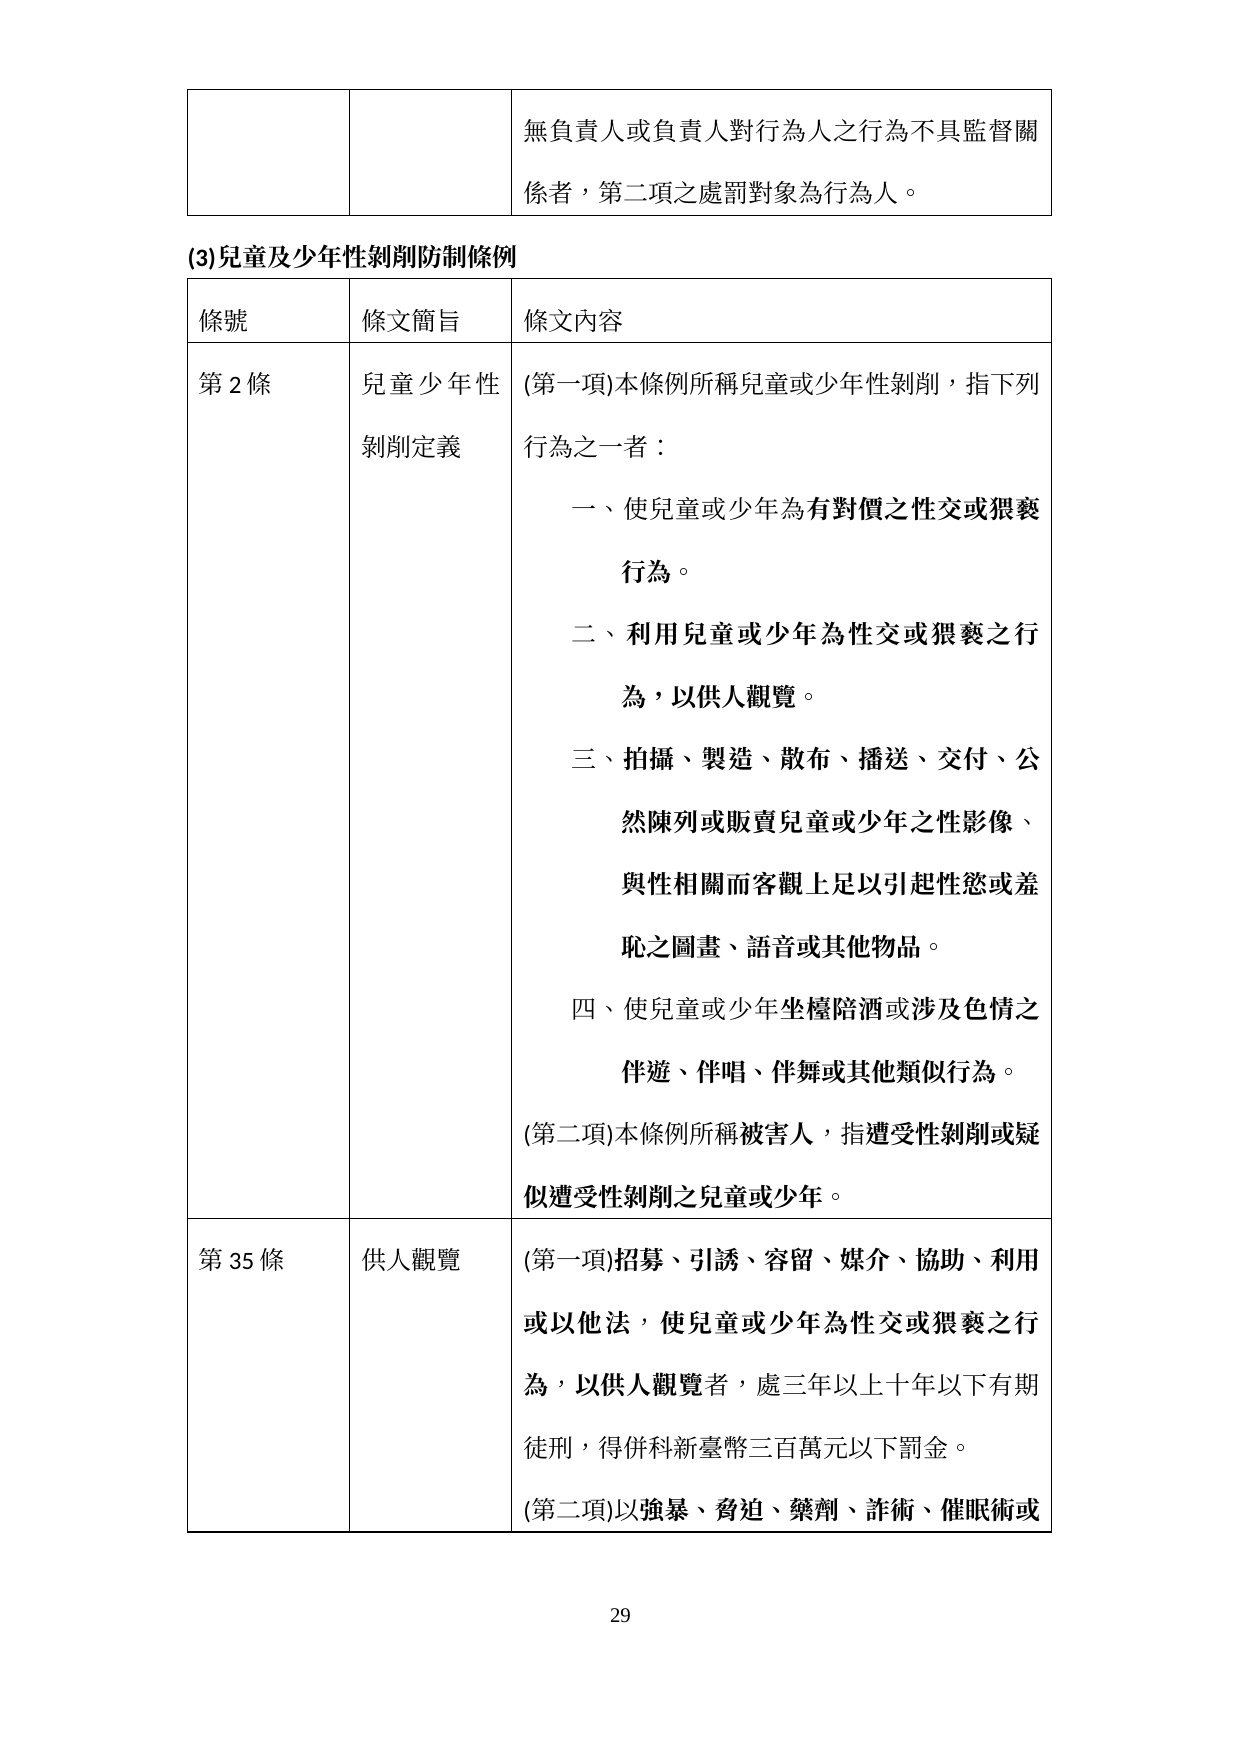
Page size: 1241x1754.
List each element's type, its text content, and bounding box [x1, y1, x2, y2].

table_cell 供人觀覽 [350, 1219, 511, 1531]
table_header 條文簡旨 [350, 279, 511, 342]
table_cell (第一項)招募、引誘、容留、媒介、協助、利用或以他法，使兒童或少年為性交或猥褻之行為，以供人觀覽者，處三年以上十年以下有期徒刑，得併科新臺幣三百萬元以下罰金。 (第二項)以強暴、脅迫、藥劑、詐術、催眠術或 [512, 1219, 1051, 1531]
table_cell (第一項)本條例所稱兒童或少年性剝削，指下列行為之一者： 一、使兒童或少年為有對價之性交或猥褻行為。 二、利用兒童或少年為性交或猥褻之行為，以供人觀覽。 三、拍攝、製造、散布、播送、交付、公然陳列或販賣兒童或少年之性影像、與性相關而客觀上足以引起性慾或羞恥之圖畫、語音或其他物品。 四、使兒童或少年坐檯陪酒或涉及色情之伴遊、伴唱、伴舞或其他類似行為。 (第二項)本條例所稱被害人，指遭受性剝削或疑似遭受性剝削之兒童或少年。 [512, 343, 1051, 1218]
list 兒童及少年性剝削防制條例 [187, 216, 1053, 278]
table_cell 無負責人或負責人對行為人之行為不具監督關係者，第二項之處罰對象為行為人。 [512, 90, 1051, 215]
table_cell [188, 90, 349, 215]
table_cell 第35條 [188, 1219, 349, 1531]
table_header 條文內容 [512, 279, 1051, 342]
table_cell [350, 90, 511, 215]
table_header 條號 [188, 279, 349, 342]
table_cell 第2條 [188, 343, 349, 1218]
table_cell 兒童少年性剝削定義 [350, 343, 511, 1218]
